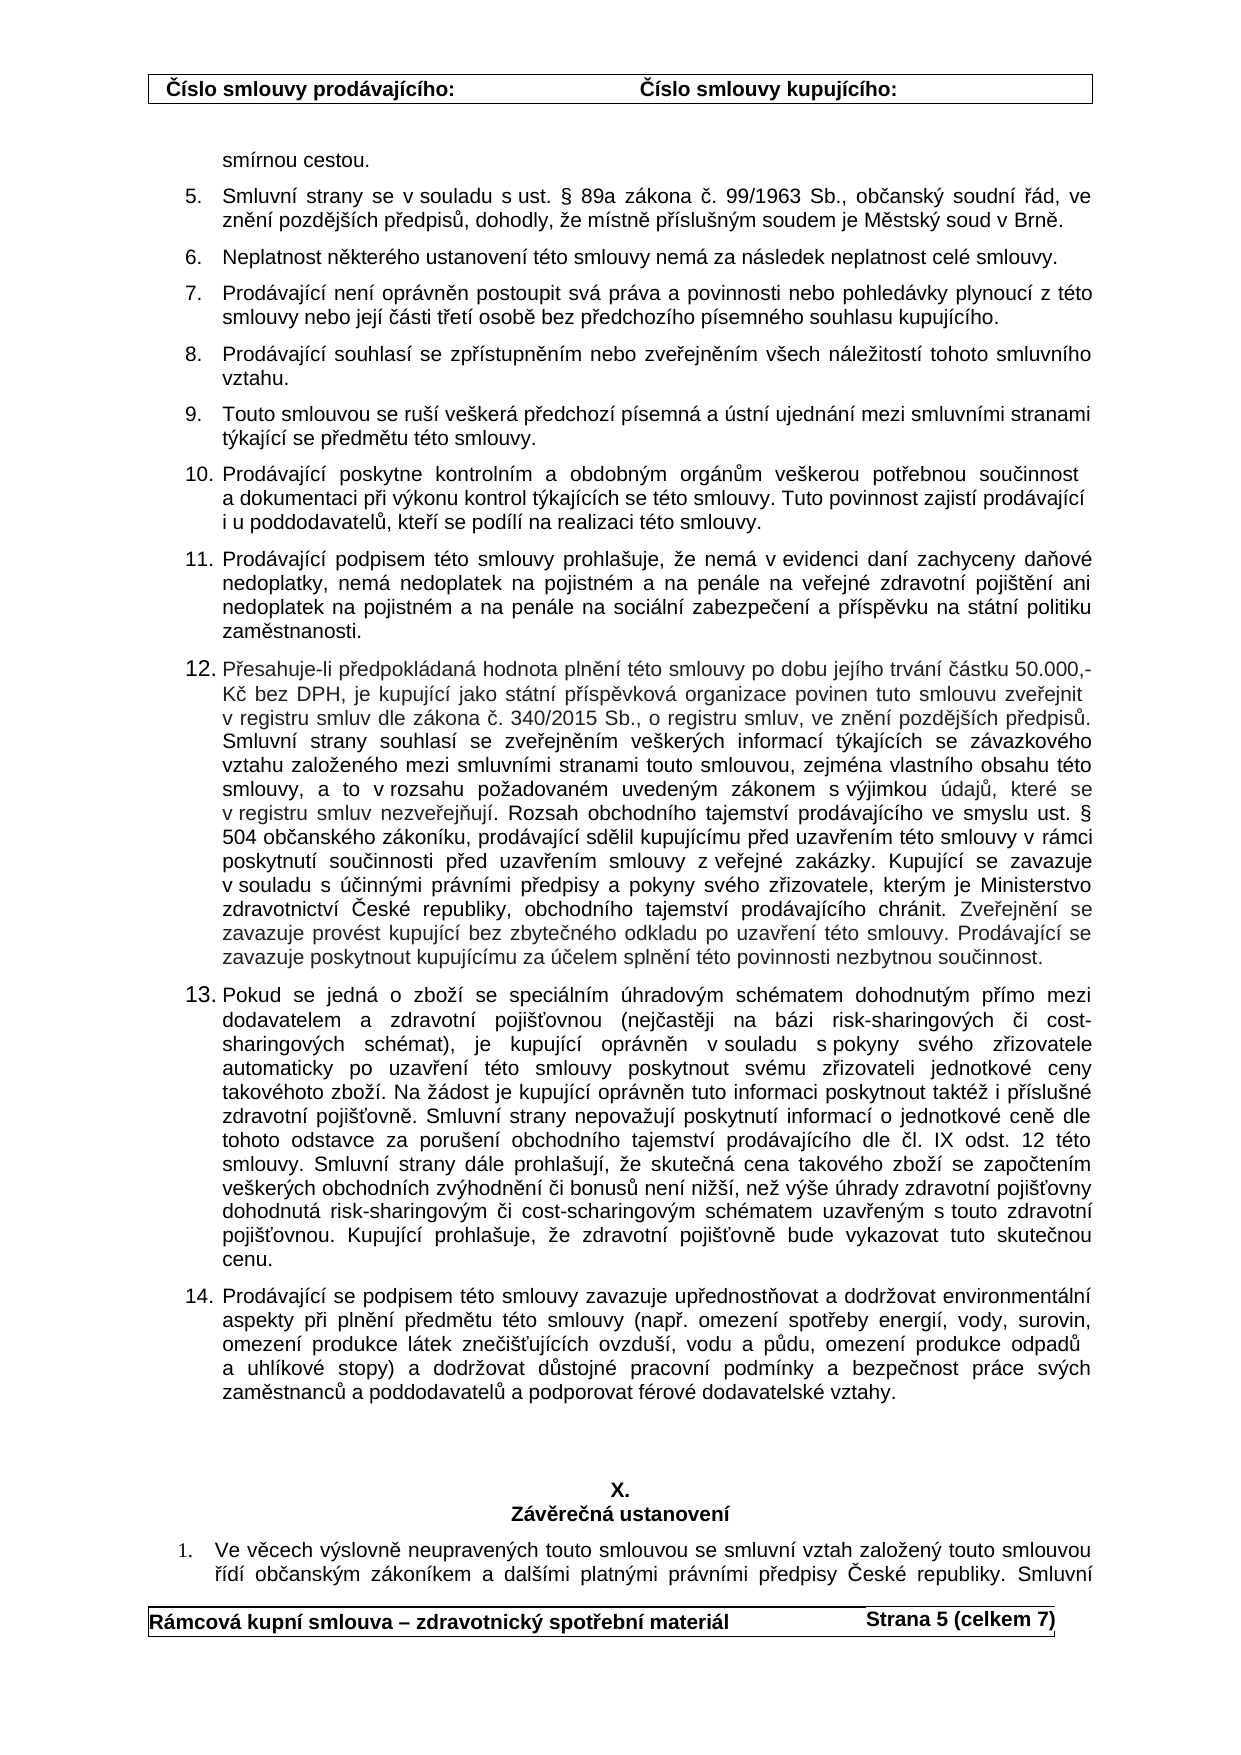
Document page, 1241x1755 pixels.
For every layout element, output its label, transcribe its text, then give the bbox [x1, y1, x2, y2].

list Prodávající poskytne kontrolním a obdobným orgánům veškerou potřebnou součinnost a dokumentaci při výkonu kontrol týkajících se této smlouvy. Tuto povinnost zajistí prodávající i u poddodavatelů, kteří se podílí na realizaci této smlouvy. [185, 462, 1093, 534]
text X. [148, 1477, 1093, 1501]
text Závěrečná ustanovení [148, 1501, 1093, 1525]
list Neplatnost některého ustanovení této smlouvy nemá za následek neplatnost celé smlouvy. [185, 244, 1093, 268]
list Prodávající podpisem této smlouvy prohlašuje, že nemá v evidenci daní zachyceny daňové nedoplatky, nemá nedoplatek na pojistném a na penále na veřejné zdravotní pojištění ani nedoplatek na pojistném a na penále na sociální zabezpečení a příspěvku na státní politiku zaměstnanosti. [185, 547, 1093, 642]
list Pokud se jedná o zboží se speciálním úhradovým schématem dohodnutým přímo mezi dodavatelem a zdravotní pojišťovnou (nejčastěji na bázi risk-sharingových či cost-sharingových schémat), je kupující oprávněn v souladu s pokyny svého zřizovatele automaticky po uzavření této smlouvy poskytnout svému zřizovateli jednotkové ceny takovéhoto zboží. Na žádost je kupující oprávněn tuto informaci poskytnout taktéž i příslušné zdravotní pojišťovně. Smluvní strany nepovažují poskytnutí informací o jednotkové ceně dle tohoto odstavce za porušení obchodního tajemství prodávajícího dle čl. IX odst. 12 této smlouvy. Smluvní strany dále prohlašují, že skutečná cena takového zboží se započtením veškerých obchodních zvýhodnění či bonusů není nižší, než výše úhrady zdravotní pojišťovny dohodnutá risk-sharingovým či cost-scharingovým schématem uzavřeným s touto zdravotní pojišťovnou. Kupující prohlašuje, že zdravotní pojišťovně bude vykazovat tuto skutečnou cenu. [185, 981, 1093, 1271]
list Touto smlouvou se ruší veškerá předchozí písemná a ústní ujednání mezi smluvními stranami týkající se předmětu této smlouvy. [185, 402, 1093, 450]
list Přesahuje-li předpokládaná hodnota plnění této smlouvy po dobu jejího trvání částku 50.000,- Kč bez DPH, je kupující jako státní příspěvková organizace povinen tuto smlouvu zveřejnit v registru smluv dle zákona č. 340/2015 Sb., o registru smluv, ve znění pozdějších předpisů. Smluvní strany souhlasí se zveřejněním veškerých informací týkajících se závazkového vztahu založeného mezi smluvními stranami touto smlouvou, zejména vlastního obsahu této smlouvy, a to v rozsahu požadovaném uvedeným zákonem s výjimkou údajů, které se v registru smluv nezveřejňují. Rozsah obchodního tajemství prodávajícího ve smyslu ust. § 504 občanského zákoníku, prodávající sdělil kupujícímu před uzavřením této smlouvy v rámci poskytnutí součinnosti před uzavřením smlouvy z veřejné zakázky. Kupující se zavazuje v souladu s účinnými právními předpisy a pokyny svého zřizovatele, kterým je Ministerstvo zdravotnictví České republiky, obchodního tajemství prodávajícího chránit. Zveřejnění se zavazuje provést kupující bez zbytečného odkladu po uzavření této smlouvy. Prodávající se zavazuje poskytnout kupujícímu za účelem splnění této povinnosti nezbytnou součinnost. [185, 655, 1093, 969]
list Ve věcech výslovně neupravených touto smlouvou se smluvní vztah založený touto smlouvou řídí občanským zákoníkem a dalšími platnými právními předpisy České republiky. Smluvní [177, 1538, 1093, 1586]
list Prodávající není oprávněn postoupit svá práva a povinnosti nebo pohledávky plynoucí z této smlouvy nebo její části třetí osobě bez předchozího písemného souhlasu kupujícího. [185, 281, 1093, 329]
list smírnou cestou. [185, 148, 1093, 172]
list Smluvní strany se v souladu s ust. § 89a zákona č. 99/1963 Sb., občanský soudní řád, ve znění pozdějších předpisů, dohodly, že místně příslušným soudem je Městský soud v Brně. [185, 184, 1093, 232]
list Prodávající souhlasí se zpřístupněním nebo zveřejněním všech náležitostí tohoto smluvního vztahu. [185, 341, 1093, 389]
list Prodávající se podpisem této smlouvy zavazuje upřednostňovat a dodržovat environmentální aspekty při plnění předmětu této smlouvy (např. omezení spotřeby energií, vody, surovin, omezení produkce látek znečišťujících ovzduší, vodu a půdu, omezení produkce odpadů a uhlíkové stopy) a dodržovat důstojné pracovní podmínky a bezpečnost práce svých zaměstnanců a poddodavatelů a podporovat férové dodavatelské vztahy. [185, 1284, 1093, 1403]
